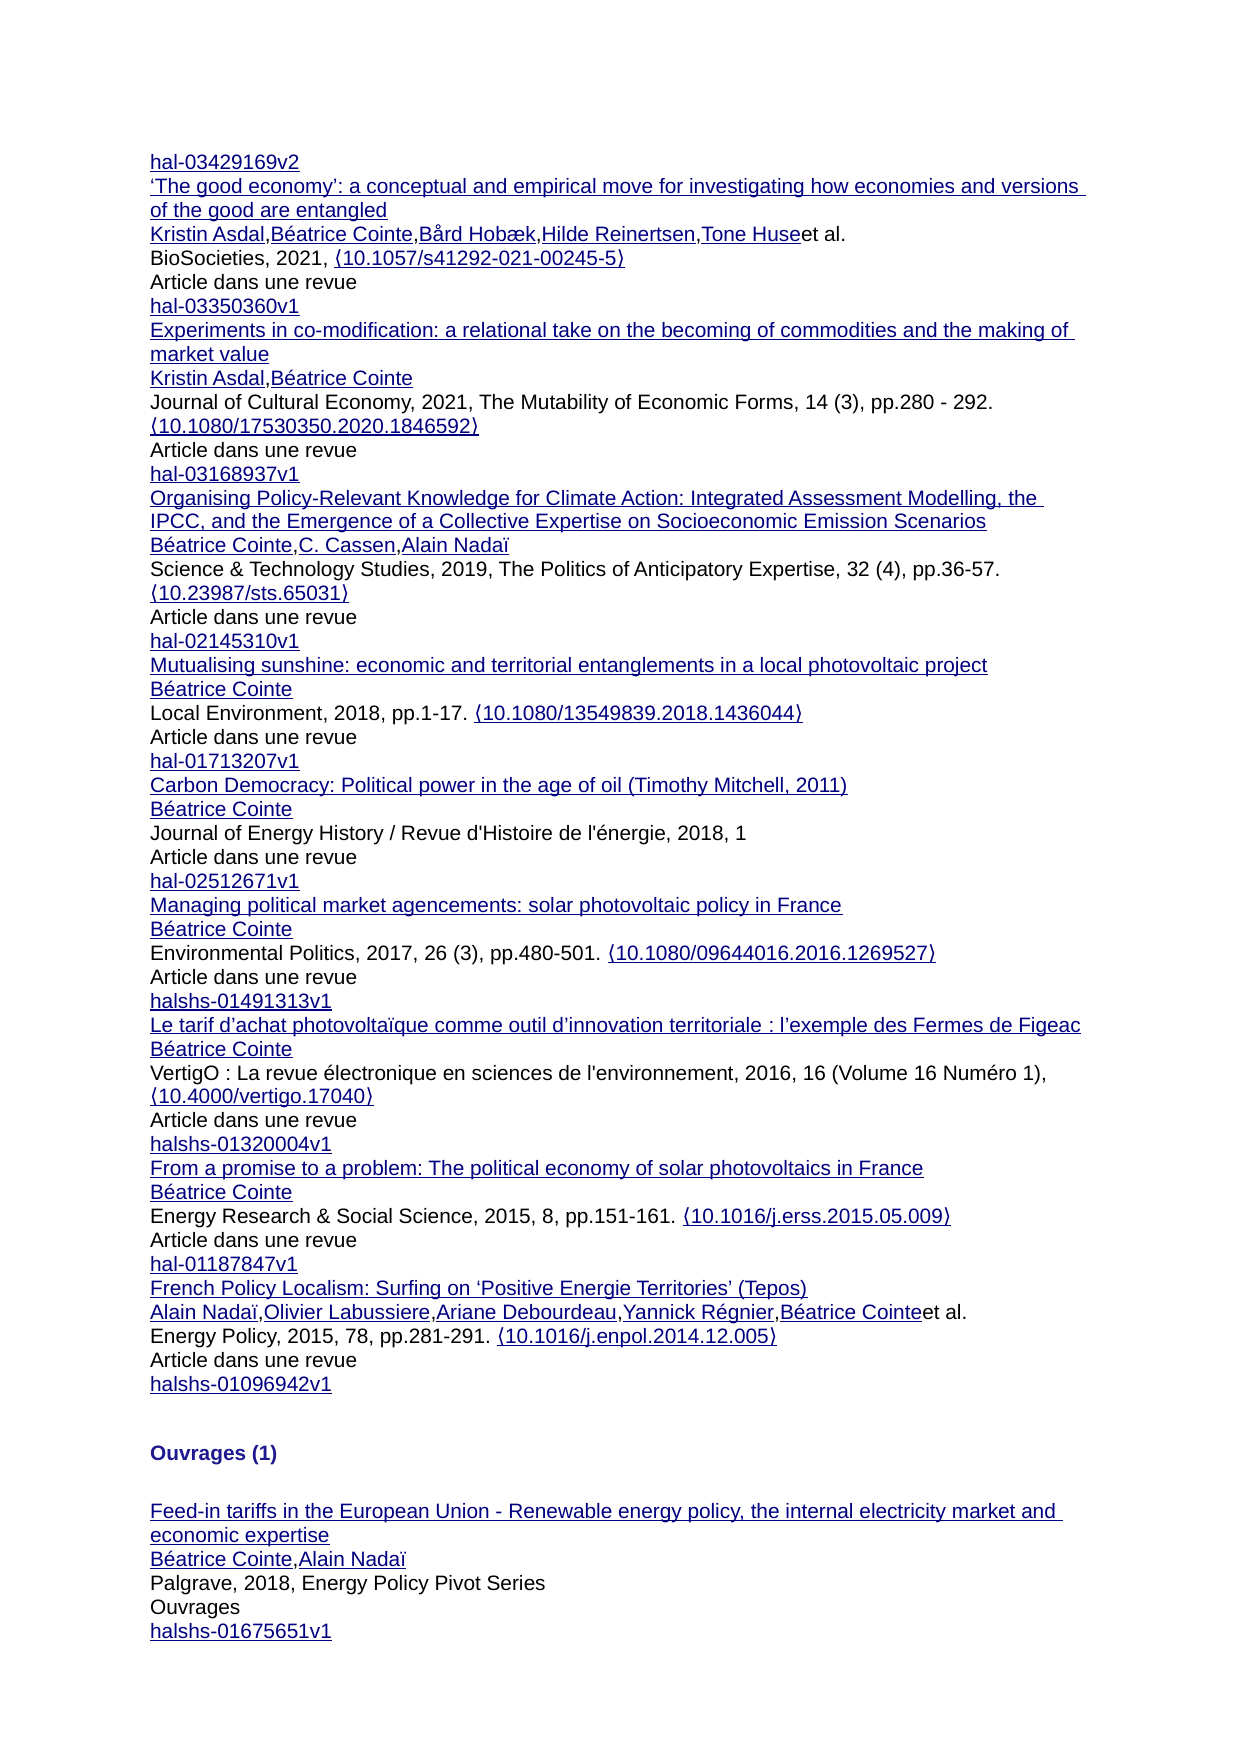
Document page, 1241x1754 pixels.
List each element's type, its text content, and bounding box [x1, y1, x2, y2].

table_cell Carbon Democracy: Political power in the age of oil (Timothy Mitchell, 2011) Béatrice Cointe Journal of Energy History / Revue d'Histoire de l'énergie, 2018, 1 Article dans une revue hal-02512671v1 [150, 773, 1090, 893]
table_cell Organising Policy-Relevant Knowledge for Climate Action: Integrated Assessment Modelling, the IPCC, and the Emergence of a Collective Expertise on Socioeconomic Emission Scenarios Béatrice Cointe,C. Cassen,Alain Nadaï Science & Technology Studies, 2019, The Politics of Anticipatory Expertise, 32 (4), pp.36-57. ⟨10.23987/sts.65031⟩ Article dans une revue hal-02145310v1 [150, 485, 1090, 653]
table_header Feed-in tariffs in the European Union - Renewable energy policy, the internal electricity market and economic expertise Béatrice Cointe,Alain Nadaï Palgrave, 2018, Energy Policy Pivot Series Ouvrages halshs-01675651v1 [150, 1499, 1090, 1643]
table_cell From a promise to a problem: The political economy of solar photovoltaics in France Béatrice Cointe Energy Research & Social Science, 2015, 8, pp.151-161. ⟨10.1016/j.erss.2015.05.009⟩ Article dans une revue hal-01187847v1 [150, 1156, 1090, 1276]
table_cell French Policy Localism: Surfing on ‘Positive Energie Territories’ (Tepos) Alain Nadaï,Olivier Labussiere,Ariane Debourdeau,Yannick Régnier,Béatrice Cointeet al. Energy Policy, 2015, 78, pp.281-291. ⟨10.1016/j.enpol.2014.12.005⟩ Article dans une revue halshs-01096942v1 [150, 1276, 1090, 1396]
subtitle Ouvrages (1) [150, 1441, 1090, 1464]
table_cell hal-03429169v2 [150, 150, 1090, 174]
table_cell Experiments in co-modification: a relational take on the becoming of commodities and the making of market value Kristin Asdal,Béatrice Cointe Journal of Cultural Economy, 2021, The Mutability of Economic Forms, 14 (3), pp.280 - 292. ⟨10.1080/17530350.2020.1846592⟩ Article dans une revue hal-03168937v1 [150, 318, 1090, 485]
table_cell Mutualising sunshine: economic and territorial entanglements in a local photovoltaic project Béatrice Cointe Local Environment, 2018, pp.1-17. ⟨10.1080/13549839.2018.1436044⟩ Article dans une revue hal-01713207v1 [150, 653, 1090, 773]
table_cell Le tarif d’achat photovoltaïque comme outil d’innovation territoriale : l’exemple des Fermes de Figeac Béatrice Cointe VertigO : La revue électronique en sciences de l'environnement, 2016, 16 (Volume 16 Numéro 1), ⟨10.4000/vertigo.17040⟩ Article dans une revue halshs-01320004v1 [150, 1013, 1090, 1156]
table_cell ‘The good economy’: a conceptual and empirical move for investigating how economies and versions of the good are entangled Kristin Asdal,Béatrice Cointe,Bård Hobæk,Hilde Reinertsen,Tone Huseet al. BioSocieties, 2021, ⟨10.1057/s41292-021-00245-5⟩ Article dans une revue hal-03350360v1 [150, 174, 1090, 318]
table_cell Managing political market agencements: solar photovoltaic policy in France Béatrice Cointe Environmental Politics, 2017, 26 (3), pp.480-501. ⟨10.1080/09644016.2016.1269527⟩ Article dans une revue halshs-01491313v1 [150, 893, 1090, 1012]
